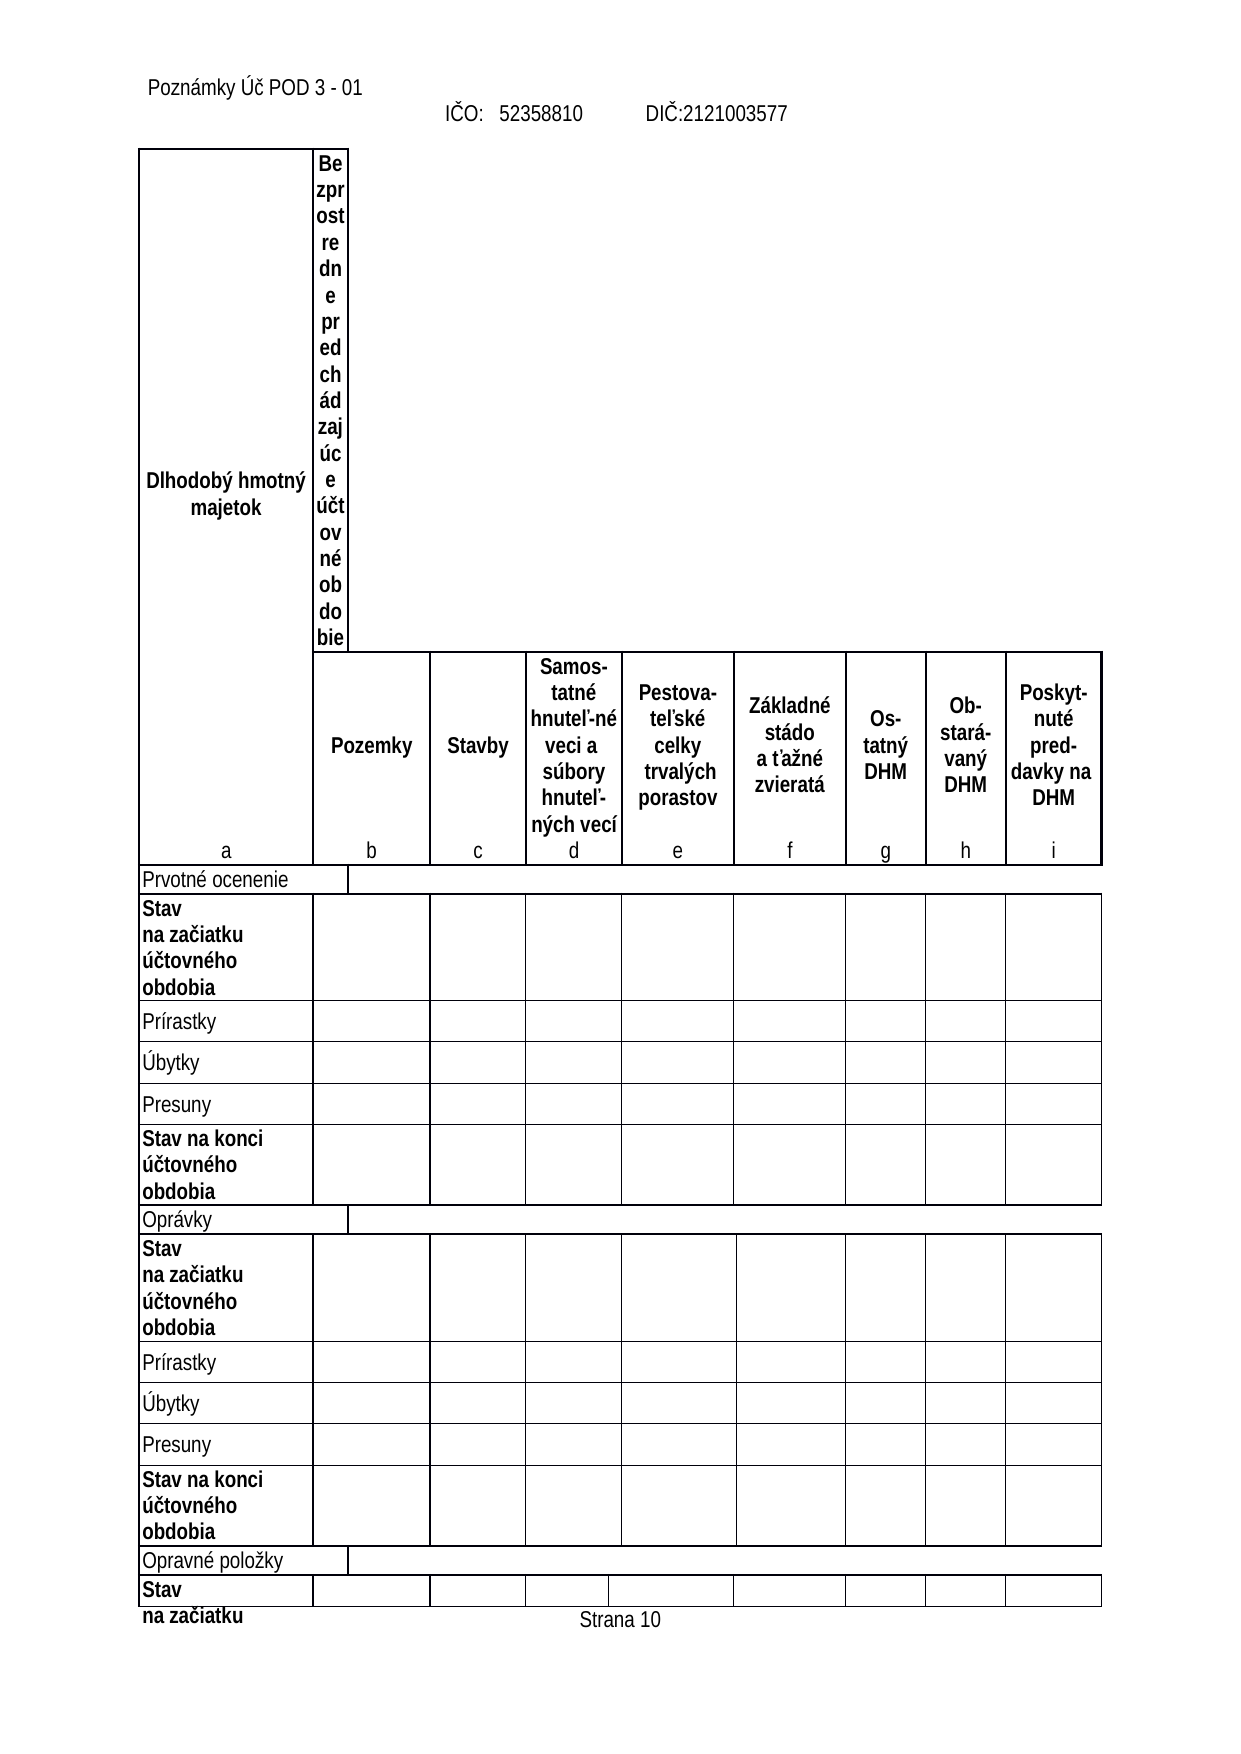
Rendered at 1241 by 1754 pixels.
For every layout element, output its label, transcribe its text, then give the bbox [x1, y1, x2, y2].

table_cell Stav na začiatku účtovného obdobia [140, 1576, 312, 1606]
table_cell [431, 1576, 525, 1606]
table_cell [609, 866, 622, 892]
table_cell [846, 1235, 925, 1341]
table_cell [846, 1576, 925, 1606]
table_cell Os-tatný DHM [847, 653, 925, 837]
table_cell [846, 1042, 925, 1083]
table_cell d [527, 837, 621, 863]
table_cell [926, 1084, 1005, 1124]
table_cell [846, 1383, 925, 1423]
table_cell [736, 866, 846, 892]
table_cell [314, 1576, 429, 1606]
table_cell [926, 1383, 1005, 1423]
table_cell [734, 1001, 845, 1041]
table_cell [526, 1466, 621, 1545]
table_cell [314, 1424, 429, 1464]
table_cell [1006, 1042, 1101, 1083]
table_cell Presuny [140, 1424, 312, 1464]
table_cell [1006, 1424, 1101, 1464]
table_cell [431, 1383, 525, 1423]
table_cell [526, 1001, 621, 1041]
table_cell [314, 1125, 429, 1204]
table_cell i [1007, 837, 1100, 863]
table_cell Pestova-teľské celky trvalých porastov [623, 653, 733, 837]
table_cell [926, 1342, 1005, 1382]
table_cell Poskyt-nuté pred-davky na DHM [1007, 653, 1100, 837]
table_cell [526, 1342, 621, 1382]
table_cell [431, 1001, 525, 1041]
table_cell [1006, 1235, 1101, 1341]
table_cell [1006, 1125, 1101, 1204]
table_cell [1006, 1084, 1101, 1124]
table_cell [1006, 1206, 1101, 1233]
table_cell e [623, 837, 733, 863]
table_header [926, 148, 1006, 651]
table_cell [314, 1383, 429, 1423]
table_header [736, 148, 846, 651]
table_header [1006, 148, 1101, 651]
table_cell [846, 1084, 925, 1124]
table_cell [734, 895, 845, 1000]
table_header Dlhodobý hmotný majetok [140, 150, 312, 837]
table_cell Pozemky [314, 653, 429, 837]
table_cell [846, 895, 925, 1000]
table_cell [314, 1466, 429, 1545]
table_cell Stav na konci účtovného obdobia [140, 1466, 312, 1545]
table_cell [314, 1001, 429, 1041]
table_cell c [431, 837, 525, 863]
table_cell [846, 1342, 925, 1382]
table_cell [737, 1342, 845, 1382]
table_cell [846, 1424, 925, 1464]
table_cell g [847, 837, 925, 863]
table_header [609, 148, 622, 651]
table_cell [737, 1235, 845, 1341]
table_cell [622, 895, 733, 1000]
table_cell [431, 1342, 525, 1382]
table_cell [431, 895, 525, 1000]
table_cell [926, 1206, 1006, 1233]
table_cell [314, 1342, 429, 1382]
table_cell [1006, 1466, 1101, 1545]
table_cell f [735, 837, 845, 863]
table_cell [430, 1547, 526, 1574]
table_cell [926, 1576, 1005, 1606]
table_cell [926, 1466, 1005, 1545]
table_header [430, 148, 526, 651]
table_cell [622, 1424, 736, 1464]
table_cell [622, 1125, 733, 1204]
table_cell [431, 1466, 525, 1545]
table_cell [526, 1084, 621, 1124]
table_cell [1006, 1383, 1101, 1423]
table_cell Stav na začiatku účtovného obdobia [140, 895, 312, 1000]
table_cell Úbytky [140, 1042, 312, 1083]
table_cell Stav na konci účtovného obdobia [140, 1125, 312, 1204]
table_cell [349, 1547, 430, 1574]
table_cell [622, 1547, 734, 1574]
table_cell [736, 1206, 846, 1233]
table_cell [526, 895, 621, 1000]
table_cell [526, 1235, 621, 1341]
table_cell Opravné položky [140, 1547, 347, 1574]
table_cell [431, 1424, 525, 1464]
table_cell [431, 1084, 525, 1124]
table_cell [737, 1383, 845, 1423]
table_cell [737, 1466, 845, 1545]
table_cell [622, 1042, 733, 1083]
table_cell [846, 1001, 925, 1041]
table_cell [609, 1206, 622, 1233]
table_cell [1006, 1001, 1101, 1041]
table_header [349, 148, 430, 651]
table_cell [430, 866, 526, 892]
table_cell [314, 1235, 429, 1341]
table_cell Prírastky [140, 1001, 312, 1041]
table_cell [846, 866, 926, 892]
table_cell [846, 1206, 926, 1233]
table_cell Presuny [140, 1084, 312, 1124]
table_cell Základné stádo a ťažné zvieratá [735, 653, 845, 837]
table_cell [622, 1342, 736, 1382]
table_cell a [140, 837, 312, 863]
table_cell [846, 1466, 925, 1545]
table_cell [609, 1576, 733, 1606]
table_cell [1006, 1547, 1101, 1574]
table_cell [926, 1235, 1005, 1341]
table_cell [926, 895, 1005, 1000]
table_cell [622, 1235, 736, 1341]
table_cell Oprávky [140, 1206, 347, 1233]
table_cell [526, 1424, 621, 1464]
table_cell [737, 1424, 845, 1464]
table_cell Stavby [431, 653, 525, 837]
table_cell [1006, 1342, 1101, 1382]
table_cell [526, 1125, 621, 1204]
table_cell [431, 1235, 525, 1341]
table_cell [431, 1042, 525, 1083]
table_cell [526, 1576, 608, 1606]
table_cell [846, 1125, 925, 1204]
table_cell [926, 1547, 1006, 1574]
table_cell h [927, 837, 1005, 863]
table_cell [622, 1001, 733, 1041]
table_cell Samos-tatné hnuteľ-né veci a súbory hnuteľ-ných vecí [527, 653, 621, 837]
table_header [622, 148, 734, 651]
table_cell [926, 1424, 1005, 1464]
table_cell Úbytky [140, 1383, 312, 1423]
table_cell [314, 1042, 429, 1083]
table_cell [846, 1547, 926, 1574]
table_cell [926, 1001, 1005, 1041]
table_header [526, 148, 608, 651]
table_cell [622, 1383, 736, 1423]
table_cell [926, 1125, 1005, 1204]
table_cell Ob-stará-vaný DHM [927, 653, 1005, 837]
table_header Bezprostredne predchádzajúce účtovné obdobie [314, 150, 347, 651]
table_cell Prírastky [140, 1342, 312, 1382]
table_cell [431, 1125, 525, 1204]
table_cell [526, 1547, 608, 1574]
table_cell [1006, 866, 1101, 892]
table_cell [430, 1206, 526, 1233]
table_cell [314, 895, 429, 1000]
table_cell [526, 866, 608, 892]
table_cell [526, 1042, 621, 1083]
table_cell [349, 866, 430, 892]
table_cell Prvotné ocenenie [140, 866, 347, 892]
table_cell [1006, 1576, 1101, 1606]
table_cell [926, 1042, 1005, 1083]
table_cell [622, 1206, 734, 1233]
table_cell Stav na začiatku účtovného obdobia [140, 1235, 312, 1341]
table_cell [734, 1125, 845, 1204]
table_cell [734, 1042, 845, 1083]
table_cell [609, 1547, 622, 1574]
table_cell [622, 1466, 736, 1545]
table_cell [526, 1383, 621, 1423]
table_cell [736, 1547, 846, 1574]
table_cell [734, 1084, 845, 1124]
table_header [846, 148, 926, 651]
table_cell [314, 1084, 429, 1124]
table_cell [349, 1206, 430, 1233]
table_cell [526, 1206, 608, 1233]
table_cell [926, 866, 1006, 892]
table_cell [622, 866, 734, 892]
table_cell [622, 1084, 733, 1124]
table_cell [1006, 895, 1101, 1000]
table_cell [734, 1576, 845, 1606]
table_cell b [314, 837, 429, 863]
